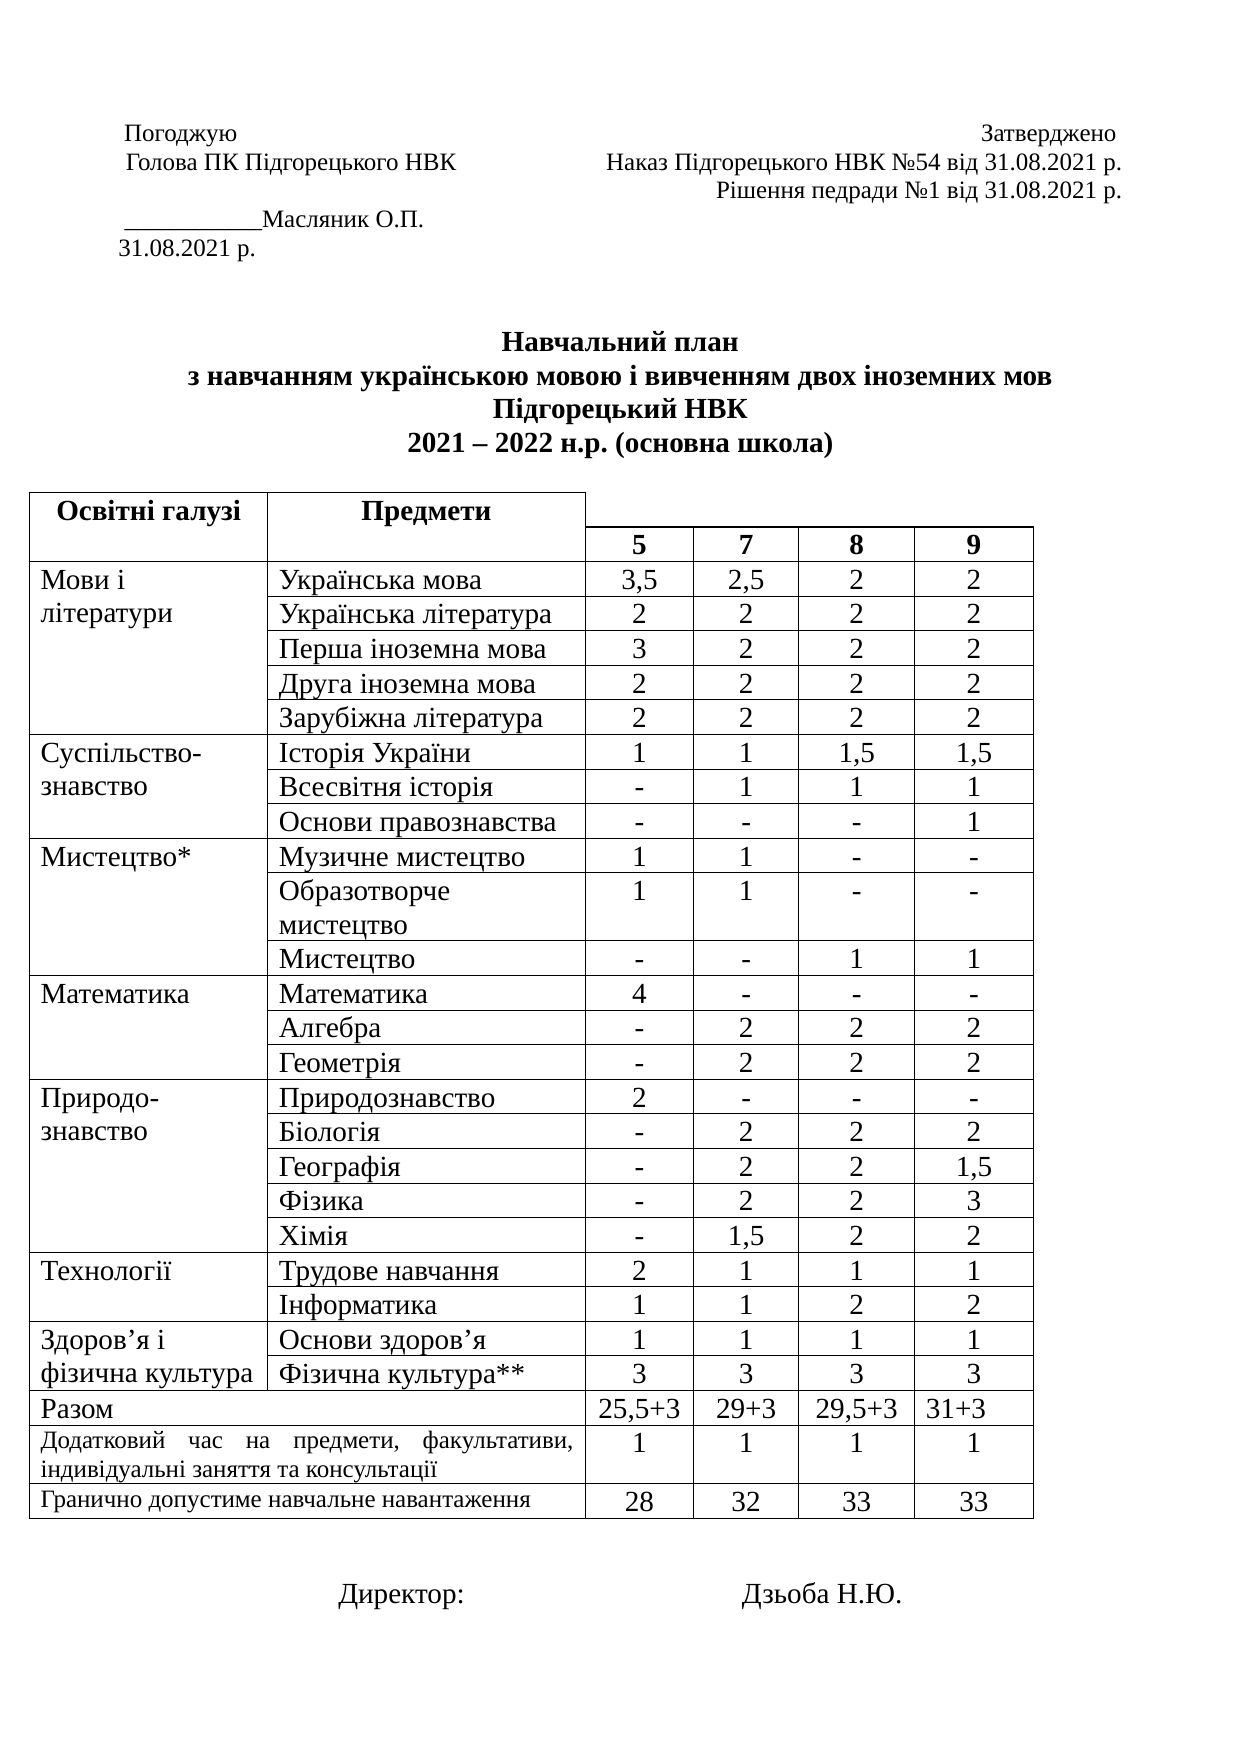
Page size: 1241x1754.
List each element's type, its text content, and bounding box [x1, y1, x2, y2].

table_cell 2 [586, 700, 693, 734]
table_cell 3 [915, 1356, 1033, 1390]
table_cell 1 [694, 1253, 798, 1286]
table_cell 2 [799, 1149, 914, 1182]
table_cell - [915, 1080, 1033, 1113]
table_cell 2 [694, 1149, 798, 1182]
table_cell Основи правознавства [268, 804, 585, 838]
text з навчанням українською мовою і вивченням двох іноземних мов [118, 358, 1122, 391]
table_cell 1 [694, 735, 798, 768]
table_cell 1 [586, 1322, 693, 1355]
table_cell 2 [799, 1184, 914, 1217]
table_cell 29+3 [694, 1391, 798, 1424]
table_cell 33 [799, 1484, 914, 1518]
table_cell 3 [586, 631, 693, 665]
text 2021 – 2022 н.р. (основна школа) [118, 425, 1122, 458]
table_cell 2 [694, 1011, 798, 1044]
table_cell - [694, 804, 798, 838]
table_cell 2 [915, 631, 1033, 665]
table_cell 33 [915, 1484, 1033, 1518]
table_cell 32 [694, 1484, 798, 1518]
table_cell 2 [915, 700, 1033, 734]
table_cell 1 [799, 941, 914, 975]
table_cell 1 [915, 804, 1033, 838]
table_cell Мистецтво* [30, 839, 267, 975]
table_cell 2 [915, 1045, 1033, 1079]
table_cell - [694, 1080, 798, 1113]
table_cell - [799, 1080, 914, 1113]
table_cell Всесвітня історія [268, 770, 585, 803]
table_cell 2 [694, 631, 798, 665]
table_cell - [915, 976, 1033, 1009]
table_cell 1 [586, 839, 693, 872]
table_cell Фізика [268, 1184, 585, 1217]
table_cell Інформатика [268, 1287, 585, 1321]
table_cell 2 [799, 631, 914, 665]
text Директор: Дзьоба Н.Ю. [118, 1576, 1122, 1610]
table_cell 5 [586, 528, 693, 561]
table_cell 28 [586, 1484, 693, 1518]
table_cell 2 [586, 666, 693, 699]
table_cell 2 [799, 1011, 914, 1044]
table_cell 4 [586, 976, 693, 1009]
table_cell Друга іноземна мова [268, 666, 585, 699]
table_cell 2 [915, 1218, 1033, 1252]
table_cell - [586, 1149, 693, 1182]
text Навчальний план [118, 324, 1122, 358]
table_cell 2 [915, 1011, 1033, 1044]
table_header [914, 492, 1033, 526]
table_cell Образотворче мистецтво [268, 873, 585, 940]
table_cell Разом [30, 1391, 585, 1424]
table_cell Географія [268, 1149, 585, 1182]
table_cell 2 [586, 1253, 693, 1286]
table_cell Музичне мистецтво [268, 839, 585, 872]
table_cell 2 [694, 666, 798, 699]
table_cell Зарубіжна література [268, 700, 585, 734]
table_cell Українська література [268, 597, 585, 630]
table_cell - [915, 873, 1033, 940]
text 31.08.2021 р. [118, 233, 1122, 262]
text Голова ПК Підгорецького НВК Наказ Підгорецького НВК №54 від 31.08.2021 р. [118, 147, 1122, 176]
table_cell - [586, 1184, 693, 1217]
table_cell Основи здоров’я [268, 1322, 585, 1355]
table_cell Українська мова [268, 562, 585, 596]
table_header Предмети [268, 493, 585, 561]
table_cell - [586, 1011, 693, 1044]
table_cell - [586, 941, 693, 975]
table_cell 7 [694, 528, 798, 561]
table_cell 1 [799, 770, 914, 803]
table_cell 2 [799, 1287, 914, 1321]
table_header [799, 492, 914, 526]
table_cell 1 [915, 770, 1033, 803]
table_cell 2 [694, 700, 798, 734]
table_cell 3 [586, 1356, 693, 1390]
table_cell 1 [915, 1426, 1033, 1483]
table_cell 2 [915, 562, 1033, 596]
table_cell 2 [915, 1287, 1033, 1321]
table_cell Перша іноземна мова [268, 631, 585, 665]
table_cell Суспільство-знавство [30, 735, 267, 838]
table_cell 1,5 [694, 1218, 798, 1252]
table_cell 1 [694, 839, 798, 872]
table_cell - [799, 976, 914, 1009]
table_cell Фізична культура** [268, 1356, 585, 1390]
table_cell 29,5+3 [799, 1391, 914, 1424]
table_cell 2 [799, 562, 914, 596]
table_cell 2 [694, 1184, 798, 1217]
table_cell 1,5 [915, 1149, 1033, 1182]
table_cell Алгебра [268, 1011, 585, 1044]
table_cell Геометрія [268, 1045, 585, 1079]
table_cell - [586, 1218, 693, 1252]
table_cell 25,5+3 [586, 1391, 693, 1424]
table_cell 3 [694, 1356, 798, 1390]
table_cell 1 [586, 735, 693, 768]
table_cell 1,5 [799, 735, 914, 768]
table_cell 1 [694, 770, 798, 803]
table_cell 1 [586, 873, 693, 940]
table_cell - [586, 804, 693, 838]
table_cell 1 [799, 1253, 914, 1286]
table_cell 2 [915, 666, 1033, 699]
table_cell - [694, 941, 798, 975]
table_cell Трудове навчання [268, 1253, 585, 1286]
table_cell 1 [915, 941, 1033, 975]
text ___________Масляник О.П. [118, 204, 1122, 233]
text Рішення педради №1 від 31.08.2021 р. [118, 176, 1122, 204]
table_cell 1,5 [915, 735, 1033, 768]
table_cell 2 [915, 597, 1033, 630]
table_header Освітні галузі [30, 493, 267, 561]
text Підгорецький НВК [118, 391, 1122, 425]
table_cell 3,5 [586, 562, 693, 596]
table_cell 2 [799, 597, 914, 630]
table_cell 1 [694, 1322, 798, 1355]
table_cell 8 [799, 528, 914, 561]
table_cell Мистецтво [268, 941, 585, 975]
table_cell Природознавство [268, 1080, 585, 1113]
table_cell 2 [586, 597, 693, 630]
table_cell 2 [799, 1045, 914, 1079]
table_cell - [694, 976, 798, 1009]
table_cell Додатковий час на предмети, факультативи, індивідуальні заняття та консультації [30, 1426, 585, 1483]
table_cell - [586, 1045, 693, 1079]
table_cell - [915, 839, 1033, 872]
table_cell - [799, 839, 914, 872]
table_cell 1 [915, 1253, 1033, 1286]
table_cell 1 [915, 1322, 1033, 1355]
table_cell 31+3 [915, 1391, 1033, 1424]
table_cell 3 [915, 1184, 1033, 1217]
table_cell Історія України [268, 735, 585, 768]
table_cell Мови і літератури [30, 562, 267, 734]
table_cell Технології [30, 1253, 267, 1321]
table_cell - [586, 770, 693, 803]
table_cell 1 [586, 1287, 693, 1321]
table_cell 1 [799, 1322, 914, 1355]
table_cell 2 [694, 1045, 798, 1079]
table_cell 2 [586, 1080, 693, 1113]
table_cell 2,5 [694, 562, 798, 596]
table_cell 2 [799, 700, 914, 734]
table_cell Природо-знавство [30, 1080, 267, 1252]
table_cell 1 [799, 1426, 914, 1483]
table_cell Здоров’я і фізична культура [30, 1322, 267, 1390]
table_cell Хімія [268, 1218, 585, 1252]
table_cell 2 [799, 1218, 914, 1252]
table_cell 1 [694, 1287, 798, 1321]
table_cell 2 [915, 1114, 1033, 1148]
table_cell 2 [799, 666, 914, 699]
table_cell Гранично допустиме навчальне навантаження [30, 1484, 585, 1518]
table_cell 1 [694, 873, 798, 940]
table_cell 1 [586, 1426, 693, 1483]
text Погоджую Затверджено [118, 118, 1122, 147]
table_cell 2 [694, 1114, 798, 1148]
table_cell - [799, 873, 914, 940]
table_cell - [799, 804, 914, 838]
table_cell 9 [915, 528, 1033, 561]
table_cell Математика [268, 976, 585, 1009]
table_cell 2 [799, 1114, 914, 1148]
table_cell Математика [30, 976, 267, 1079]
table_cell 3 [799, 1356, 914, 1390]
table_header [586, 492, 693, 526]
table_cell 1 [694, 1426, 798, 1483]
table_header [693, 492, 798, 526]
table_cell Біологія [268, 1114, 585, 1148]
table_cell - [586, 1114, 693, 1148]
table_cell 2 [694, 597, 798, 630]
